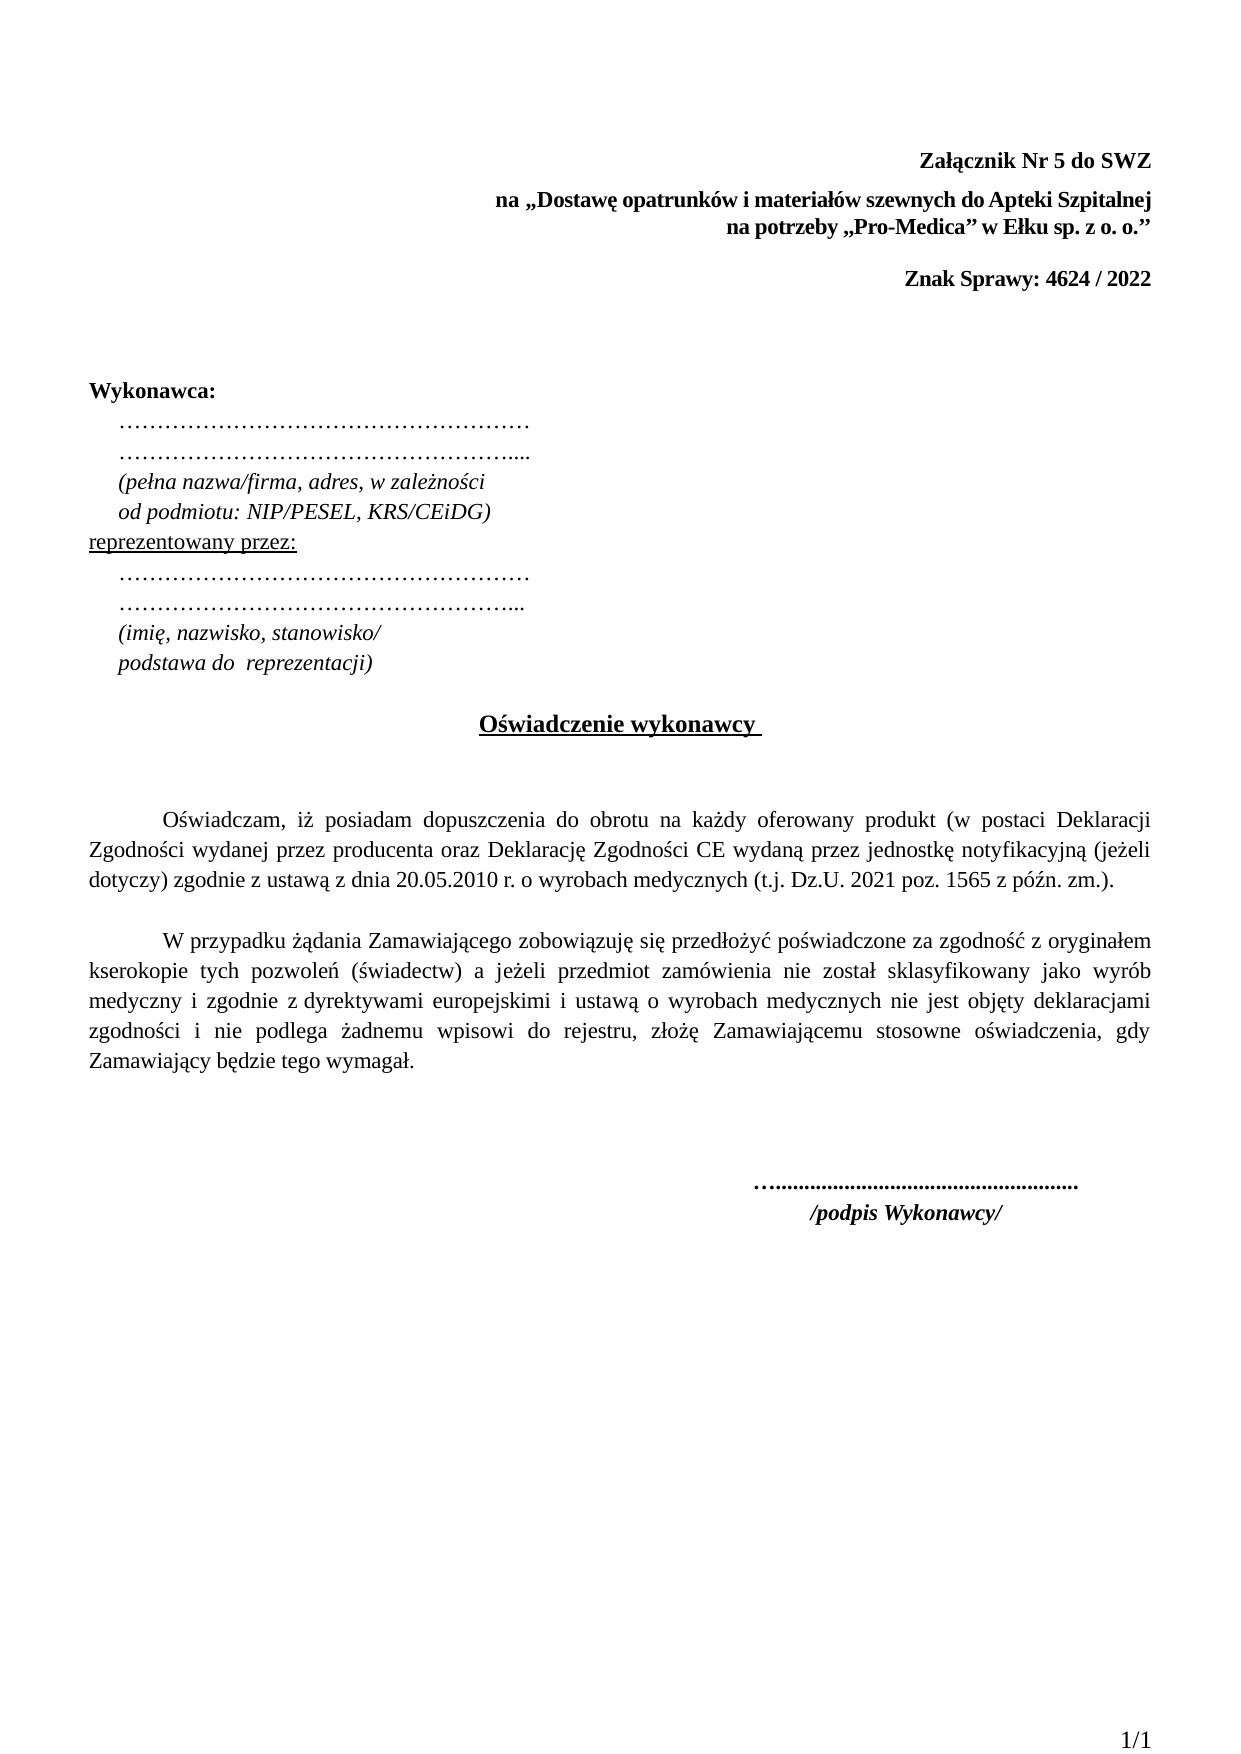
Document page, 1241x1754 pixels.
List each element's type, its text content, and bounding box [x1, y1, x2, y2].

text …………………………………………………………………………………………….... [118, 407, 531, 464]
text Oświadczam, iż posiadam dopuszczenia do obrotu na każdy oferowany produkt (w postaci Deklaracji Zgodności wydanej przez producenta oraz Deklarację Zgodności CE wydaną przez jednostkę notyfikacyjną (jeżeli dotyczy) zgodnie z ustawą z dnia 20.05.2010 r. o wyrobach medycznych (t.j. Dz.U. 2021 poz. 1565 z późn. zm.). [88, 806, 1152, 893]
text na „Dostawę opatrunków i materiałów szewnych do Apteki Szpitalnej na potrzeby ,,Pro-Medica’’ w Ełku sp. z o. o.’’ [88, 186, 1152, 239]
text /podpis Wykonawcy/ [162, 1198, 1149, 1225]
text (pełna nazwa/firma, adres, w zależności [118, 468, 532, 494]
text reprezentowany przez: [88, 528, 1152, 555]
text Wykonawca: [88, 377, 1152, 404]
text Załącznik Nr 5 do SWZ [88, 148, 1152, 174]
text …..................................................... [162, 1168, 1149, 1195]
text (imię, nazwisko, stanowisko/ [118, 619, 532, 645]
text ……………………………………………………………………………………………... [118, 558, 531, 615]
text Znak Sprawy: 4624 / 2022 [88, 266, 1152, 292]
text W przypadku żądania Zamawiającego zobowiązuję się przedłożyć poświadczone za zgodność z oryginałem kserokopie tych pozwoleń (świadectw) a jeżeli przedmiot zamówienia nie został sklasyfikowany jako wyrób medyczny i zgodnie z dyrektywami europejskimi i ustawą o wyrobach medycznych nie jest objęty deklaracjami zgodności i nie podlega żadnemu wpisowi do rejestru, złożę Zamawiającemu stosowne oświadczenia, gdy Zamawiający będzie tego wymagał. [88, 927, 1152, 1074]
text od podmiotu: NIP/PESEL, KRS/CEiDG) [118, 498, 532, 524]
text Oświadczenie wykonawcy [88, 709, 1152, 738]
text podstawa do reprezentacji) [118, 649, 532, 676]
